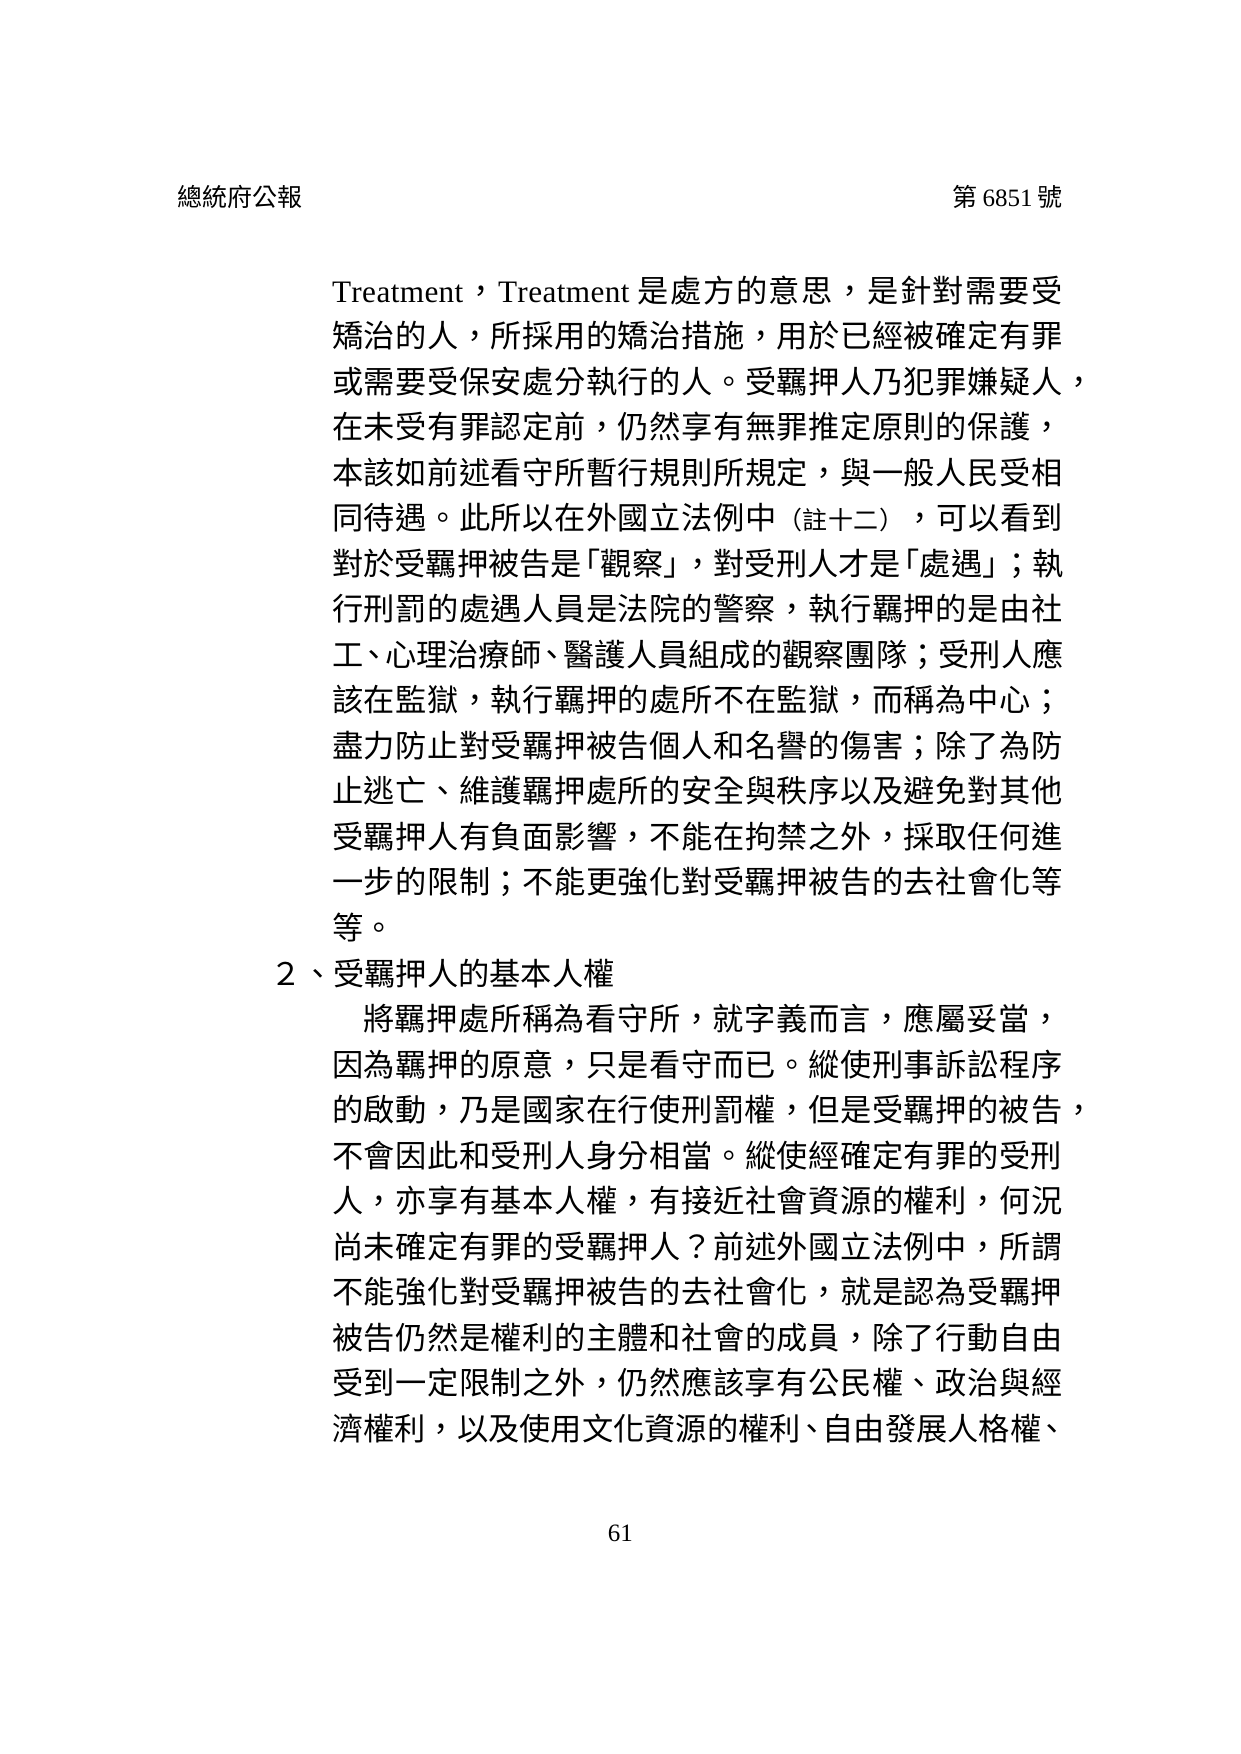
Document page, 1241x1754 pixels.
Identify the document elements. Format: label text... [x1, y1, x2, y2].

text 將羈押處所稱為看守所，就字義而言，應屬妥當，因為羈押的原意，只是看守而已。縱使刑事訴訟程序的啟動，乃是國家在行使刑罰權，但是受羈押的被告，不會因此和受刑人身分相當。縱使經確定有罪的受刑人，亦享有基本人權，有接近社會資源的權利，何況尚未確定有罪的受羈押人？前述外國立法例中，所謂不能強化對受羈押被告的去社會化，就是認為受羈押被告仍然是權利的主體和社會的成員，除了行動自由受到一定限制之外，仍然應該享有公民權、政治與經濟權利，以及使用文化資源的權利、自由發展人格權、資訊權、隱私權、以自己的名字被稱呼的權利、名譽權、信仰權等基本人權（註十三）。如果如法務部所主張，看守所的處遇和處分，是國家基於刑罰權的執行處分，強調受羈押被告和一般人民的不同，則看守所自然不只是看守而已，而會變成是監控，甚至可能是管訓。 [332, 994, 1063, 1449]
text 2年2月3日頒布的「看守所暫行規則」第3條將羈押的執行稱為待遇，因為原則上將受羈押被告與一般人民同樣對待。為何在後來的立法中將待遇改為處遇，對個別羈押人的執行決定稱為處分，立法緣由截至作成解釋之日尚不可考。處遇是個外來語，譯自Treatment，Treatment是處方的意思，是針對需要受矯治的人，所採用的矯治措施，用於已經被確定有罪或需要受保安處分執行的人。受羈押人乃犯罪嫌疑人，在未受有罪認定前，仍然享有無罪推定原則的保護，本該如前述看守所暫行規則所規定，與一般人民受相同待遇。此所以在外國立法例中（註十二），可以看到對於受羈押被告是「觀察」，對受刑人才是「處遇」；執行刑罰的處遇人員是法院的警察，執行羈押的是由社工、心理治療師、醫護人員組成的觀察團隊；受刑人應該在監獄，執行羈押的處所不在監獄，而稱為中心；盡力防止對受羈押被告個人和名譽的傷害；除了為防止逃亡、維護羈押處所的安全與秩序以及避免對其他受羈押人有負面影響，不能在拘禁之外，採取任何進一步的限制；不能更強化對受羈押被告的去社會化等等。 [332, 266, 1063, 949]
text ２、受羈押人的基本人權 [271, 949, 1063, 994]
